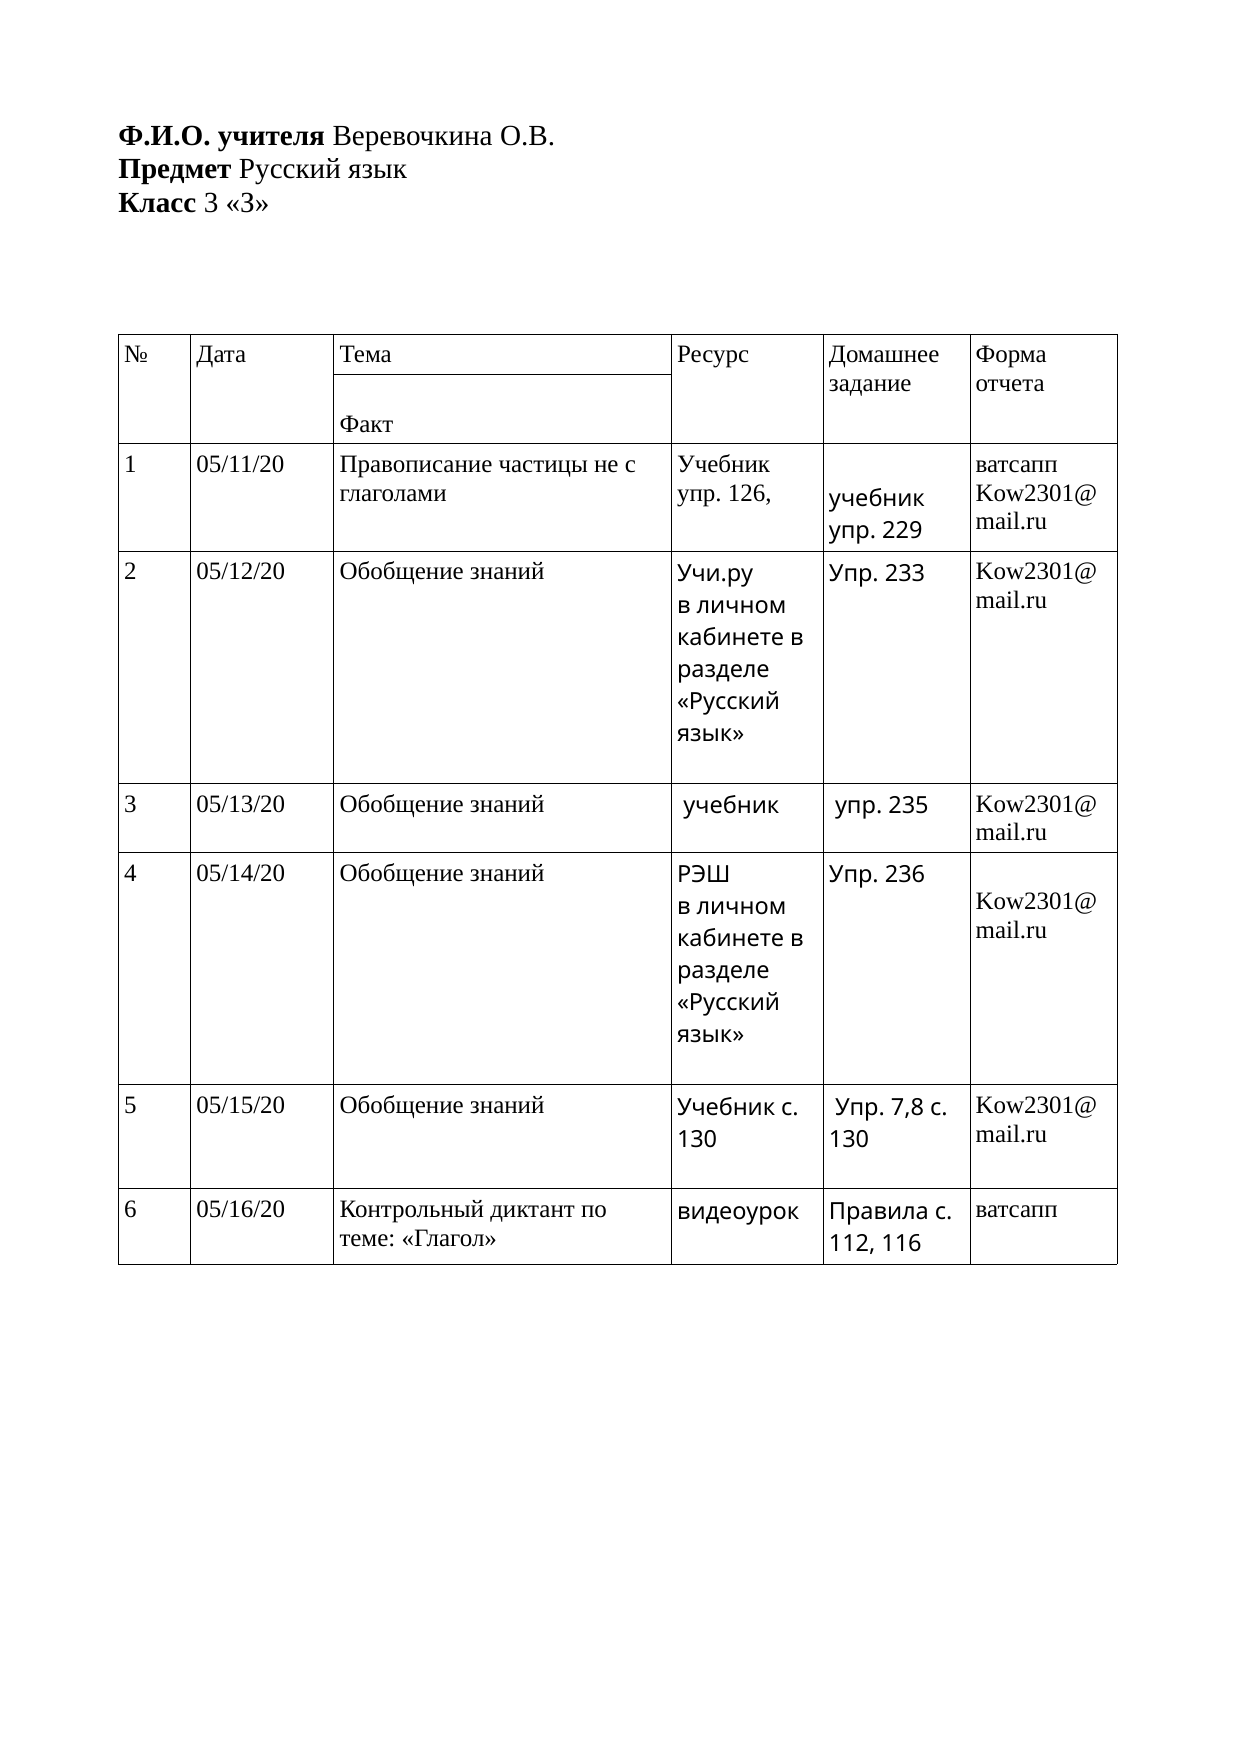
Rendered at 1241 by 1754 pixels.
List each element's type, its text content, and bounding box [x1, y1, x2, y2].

table_cell 4 [119, 853, 190, 1084]
table_cell 3 [119, 784, 190, 852]
table_cell Обобщение знаний [334, 1085, 671, 1188]
table_header Ресурс [672, 335, 823, 443]
table_header Форма отчета [971, 335, 1117, 443]
table_cell Упр. 236 [824, 853, 970, 1084]
table_cell Учебник с. 130 [672, 1085, 823, 1188]
table_cell 15.05.20 [191, 1085, 333, 1188]
table_cell учебник упр. 229 [824, 444, 970, 551]
table_cell Обобщение знаний [334, 552, 671, 783]
table_cell учебник [672, 784, 823, 852]
table_cell Упр. 233 [824, 552, 970, 783]
table_cell Учи.ру в личном кабинете в разделе «Русский язык» [672, 552, 823, 783]
table_cell 14.05.20 [191, 853, 333, 1084]
table_cell Факт [334, 375, 671, 443]
table_cell Kow2301@mail.ru [971, 552, 1117, 783]
table_cell Обобщение знаний [334, 853, 671, 1084]
text Ф.И.О. учителя Веревочкина О.В. [118, 118, 1122, 152]
table_cell Учебник упр. 126, [672, 444, 823, 551]
text Предмет Русский язык [118, 152, 1122, 185]
table_cell ватсапп [971, 1189, 1117, 1264]
table_header Дата [191, 335, 333, 443]
table_cell 1 [119, 444, 190, 551]
table_header Домашнее задание [824, 335, 970, 443]
table_cell Упр. 7,8 с. 130 [824, 1085, 970, 1188]
table_cell Контрольный диктант по теме: «Глагол» [334, 1189, 671, 1264]
table_cell Kow2301@mail.ru [971, 1085, 1117, 1188]
table_header Тема [334, 335, 671, 374]
table_cell 11.05.20 [191, 444, 333, 551]
table_cell Kow2301@mail.ru [971, 784, 1117, 852]
table_cell Правила с. 112, 116 [824, 1189, 970, 1264]
text Класс 3 «З» [118, 185, 1122, 219]
table_cell 6 [119, 1189, 190, 1264]
table_cell Обобщение знаний [334, 784, 671, 852]
table_cell 16.05.20 [191, 1189, 333, 1264]
table_cell 12.05.20 [191, 552, 333, 783]
table_cell 5 [119, 1085, 190, 1188]
table_header № [119, 335, 190, 443]
table_cell 13.05.20 [191, 784, 333, 852]
table_cell видеоурок [672, 1189, 823, 1264]
table_cell РЭШ в личном кабинете в разделе «Русский язык» [672, 853, 823, 1084]
table_cell упр. 235 [824, 784, 970, 852]
table_cell 2 [119, 552, 190, 783]
table_cell Правописание частицы не с глаголами [334, 444, 671, 551]
table_cell ватсапп Kow2301@mail.ru [971, 444, 1117, 551]
table_cell Kow2301@mail.ru [971, 853, 1117, 1084]
